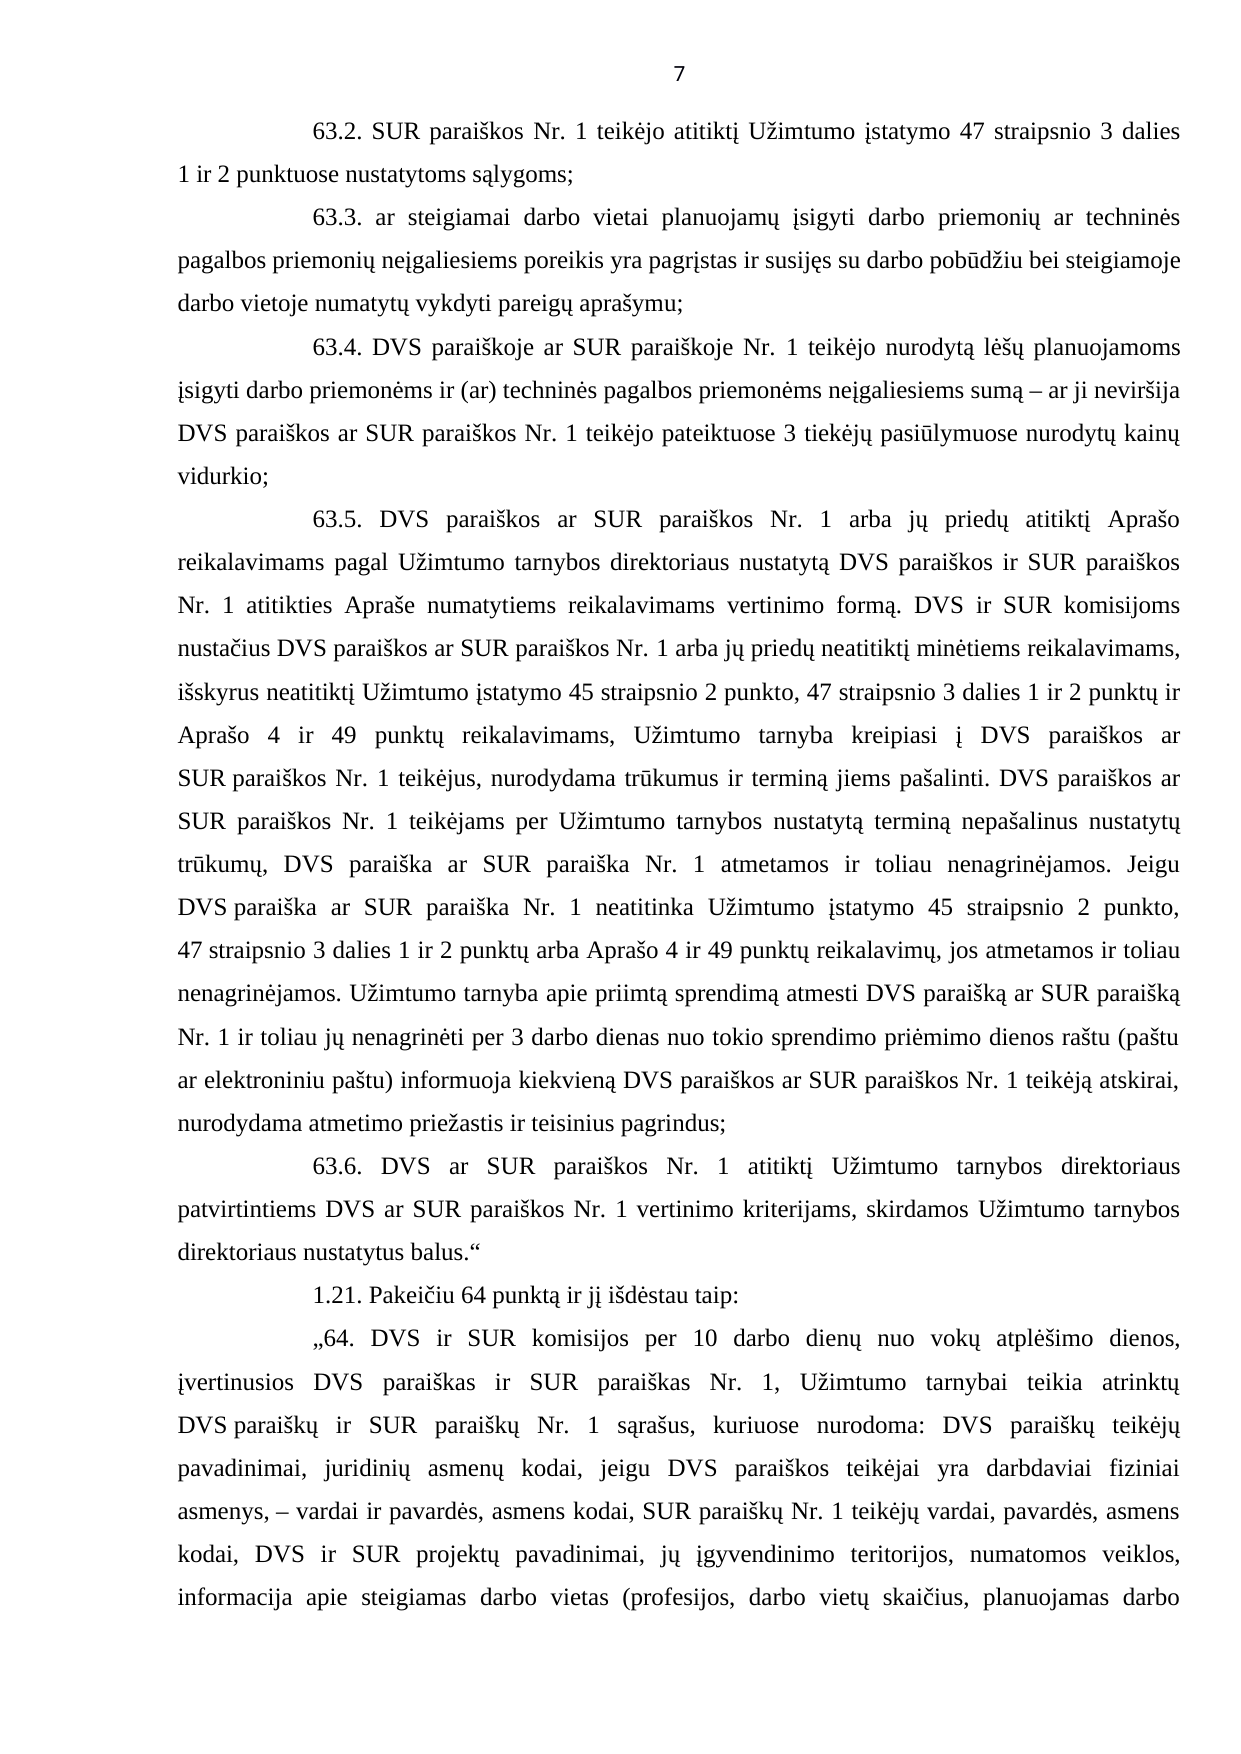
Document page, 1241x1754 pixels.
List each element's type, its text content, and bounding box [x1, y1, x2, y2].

text 63.2. SUR paraiškos Nr. 1 teikėjo atitiktį Užimtumo įstatymo 47 straipsnio 3 dalies 1 ir 2 punktuose nustatytoms sąlygoms; [177, 116, 1181, 188]
text „64. DVS ir SUR komisijos per 10 darbo dienų nuo vokų atplėšimo dienos, įvertinusios DVS paraiškas ir SUR paraiškas Nr. 1, Užimtumo tarnybai teikia atrinktų DVS paraiškų ir SUR paraiškų Nr. 1 sąrašus, kuriuose nurodoma: DVS paraiškų teikėjų pavadinimai, juridinių asmenų kodai, jeigu DVS paraiškos teikėjai yra darbdaviai fiziniai asmenys, – vardai ir pavardės, asmens kodai, SUR paraiškų Nr. 1 teikėjų vardai, pavardės, asmens kodai, DVS ir SUR projektų pavadinimai, jų įgyvendinimo teritorijos, numatomos veiklos, informacija apie steigiamas darbo vietas (profesijos, darbo vietų skaičius, planuojamas darbo [177, 1323, 1181, 1611]
text 63.6. DVS ar SUR paraiškos Nr. 1 atitiktį Užimtumo tarnybos direktoriaus patvirtintiems DVS ar SUR paraiškos Nr. 1 vertinimo kriterijams, skirdamos Užimtumo tarnybos direktoriaus nustatytus balus.“ [177, 1151, 1181, 1266]
text 63.4. DVS paraiškoje ar SUR paraiškoje Nr. 1 teikėjo nurodytą lėšų planuojamoms įsigyti darbo priemonėms ir (ar) techninės pagalbos priemonėms neįgaliesiems sumą – ar ji neviršija DVS paraiškos ar SUR paraiškos Nr. 1 teikėjo pateiktuose 3 tiekėjų pasiūlymuose nurodytų kainų vidurkio; [177, 332, 1181, 490]
text 1.21. Pakeičiu 64 punktą ir jį išdėstau taip: [177, 1280, 1181, 1309]
text 63.3. ar steigiamai darbo vietai planuojamų įsigyti darbo priemonių ar techninės pagalbos priemonių neįgaliesiems poreikis yra pagrįstas ir susijęs su darbo pobūdžiu bei steigiamoje darbo vietoje numatytų vykdyti pareigų aprašymu; [177, 202, 1181, 317]
text 63.5. DVS paraiškos ar SUR paraiškos Nr. 1 arba jų priedų atitiktį Aprašo reikalavimams pagal Užimtumo tarnybos direktoriaus nustatytą DVS paraiškos ir SUR paraiškos Nr. 1 atitikties Apraše numatytiems reikalavimams vertinimo formą. DVS ir SUR komisijoms nustačius DVS paraiškos ar SUR paraiškos Nr. 1 arba jų priedų neatitiktį minėtiems reikalavimams, išskyrus neatitiktį Užimtumo įstatymo 45 straipsnio 2 punkto, 47 straipsnio 3 dalies 1 ir 2 punktų ir Aprašo 4 ir 49 punktų reikalavimams, Užimtumo tarnyba kreipiasi į DVS paraiškos ar SUR paraiškos Nr. 1 teikėjus, nurodydama trūkumus ir terminą jiems pašalinti. DVS paraiškos ar SUR paraiškos Nr. 1 teikėjams per Užimtumo tarnybos nustatytą terminą nepašalinus nustatytų trūkumų, DVS paraiška ar SUR paraiška Nr. 1 atmetamos ir toliau nenagrinėjamos. Jeigu DVS paraiška ar SUR paraiška Nr. 1 neatitinka Užimtumo įstatymo 45 straipsnio 2 punkto, 47 straipsnio 3 dalies 1 ir 2 punktų arba Aprašo 4 ir 49 punktų reikalavimų, jos atmetamos ir toliau nenagrinėjamos. Užimtumo tarnyba apie priimtą sprendimą atmesti DVS paraišką ar SUR paraišką Nr. 1 ir toliau jų nenagrinėti per 3 darbo dienas nuo tokio sprendimo priėmimo dienos raštu (paštu ar elektroniniu paštu) informuoja kiekvieną DVS paraiškos ar SUR paraiškos Nr. 1 teikėją atskirai, nurodydama atmetimo priežastis ir teisinius pagrindus; [177, 504, 1181, 1137]
